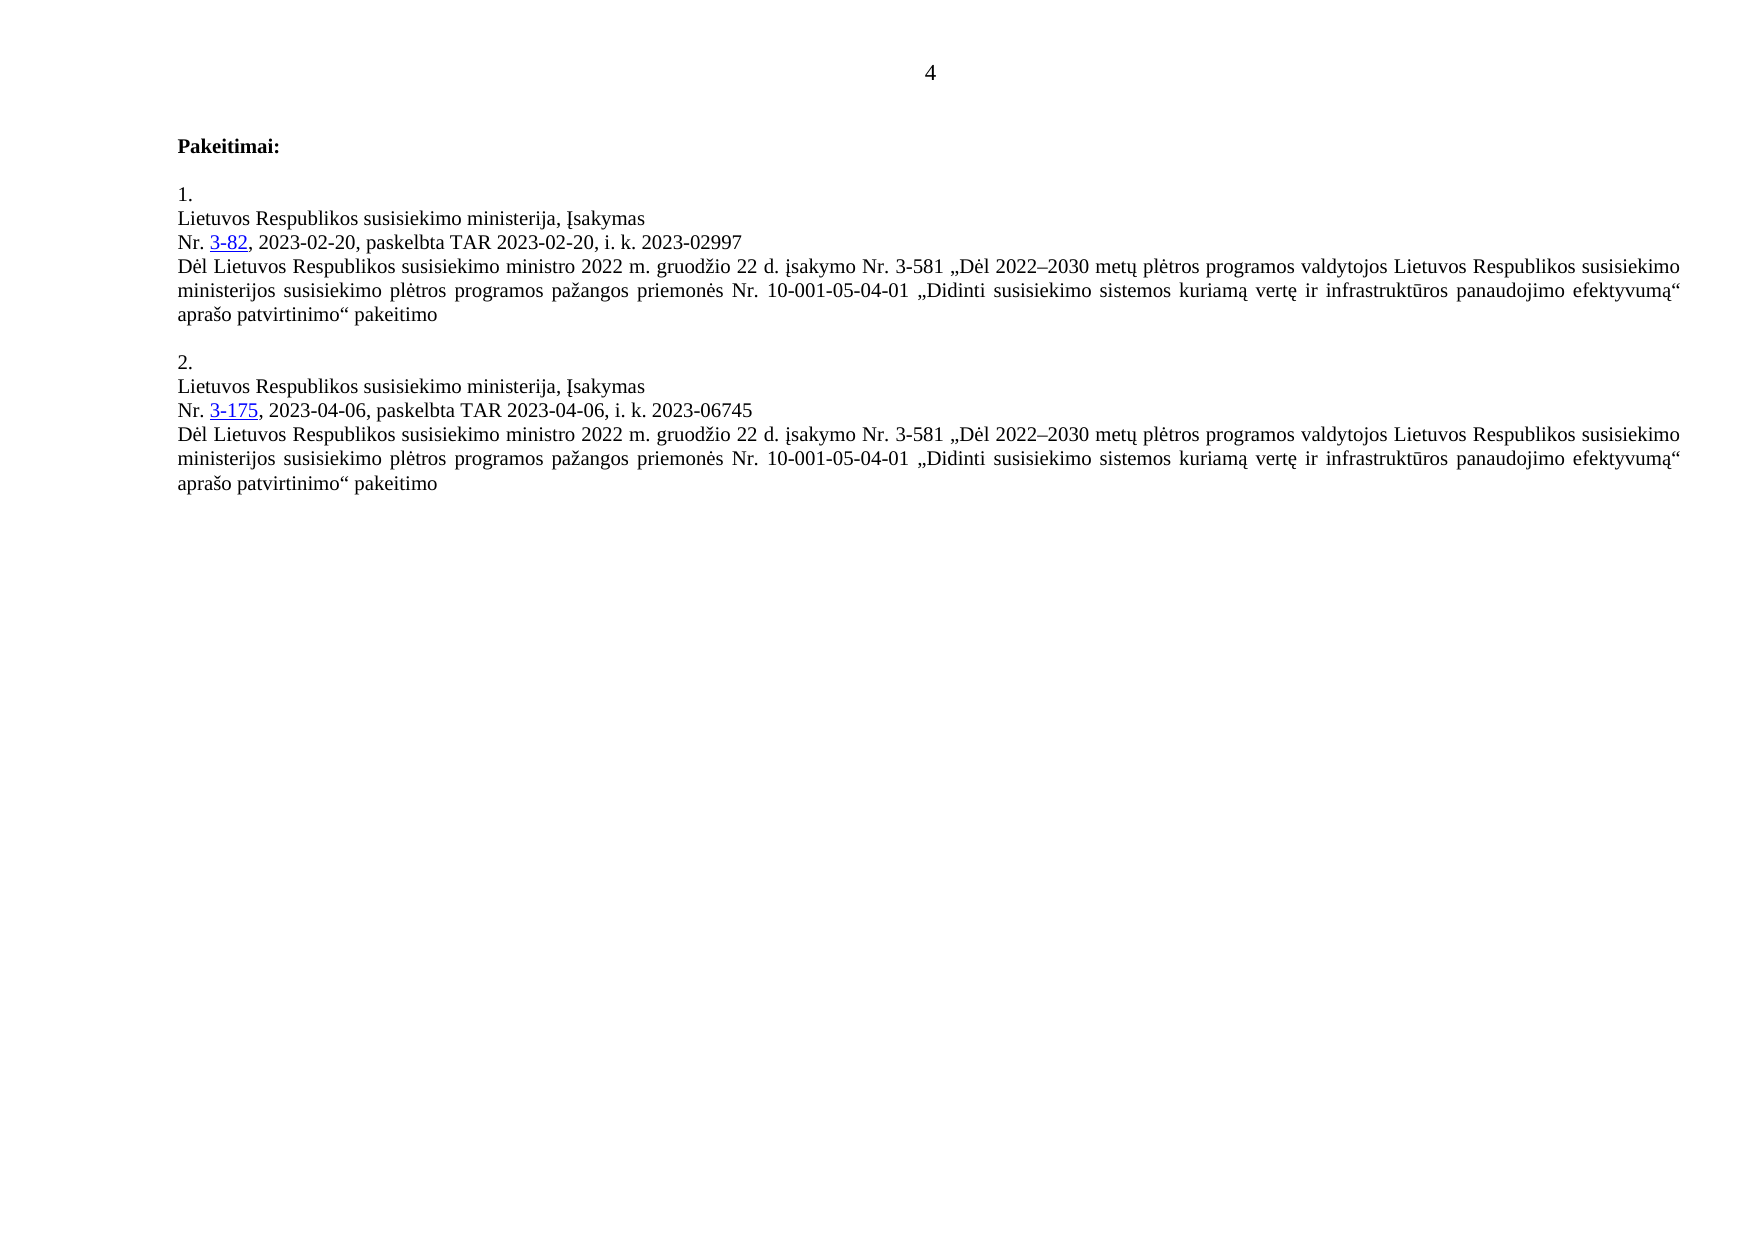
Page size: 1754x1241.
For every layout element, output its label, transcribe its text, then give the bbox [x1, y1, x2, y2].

text Pakeitimai: [177, 133, 1683, 158]
text Dėl Lietuvos Respublikos susisiekimo ministro 2022 m. gruodžio 22 d. įsakymo Nr. 3-581 „Dėl 2022–2030 metų plėtros programos valdytojos Lietuvos Respublikos susisiekimo ministerijos susisiekimo plėtros programos pažangos priemonės Nr. 10-001-05-04-01 „Didinti susisiekimo sistemos kuriamą vertę ir infrastruktūros panaudojimo efektyvumą“ aprašo patvirtinimo“ pakeitimo [177, 254, 1683, 326]
text Lietuvos Respublikos susisiekimo ministerija, Įsakymas [177, 206, 1683, 230]
text Dėl Lietuvos Respublikos susisiekimo ministro 2022 m. gruodžio 22 d. įsakymo Nr. 3-581 „Dėl 2022–2030 metų plėtros programos valdytojos Lietuvos Respublikos susisiekimo ministerijos susisiekimo plėtros programos pažangos priemonės Nr. 10-001-05-04-01 „Didinti susisiekimo sistemos kuriamą vertę ir infrastruktūros panaudojimo efektyvumą“ aprašo patvirtinimo“ pakeitimo [177, 422, 1683, 494]
text Nr. 3-82, 2023-02-20, paskelbta TAR 2023-02-20, i. k. 2023-02997 [177, 230, 1683, 254]
text Lietuvos Respublikos susisiekimo ministerija, Įsakymas [177, 374, 1683, 398]
text 2. [177, 350, 1683, 374]
text 1. [177, 182, 1683, 206]
text Nr. 3-175, 2023-04-06, paskelbta TAR 2023-04-06, i. k. 2023-06745 [177, 398, 1683, 422]
